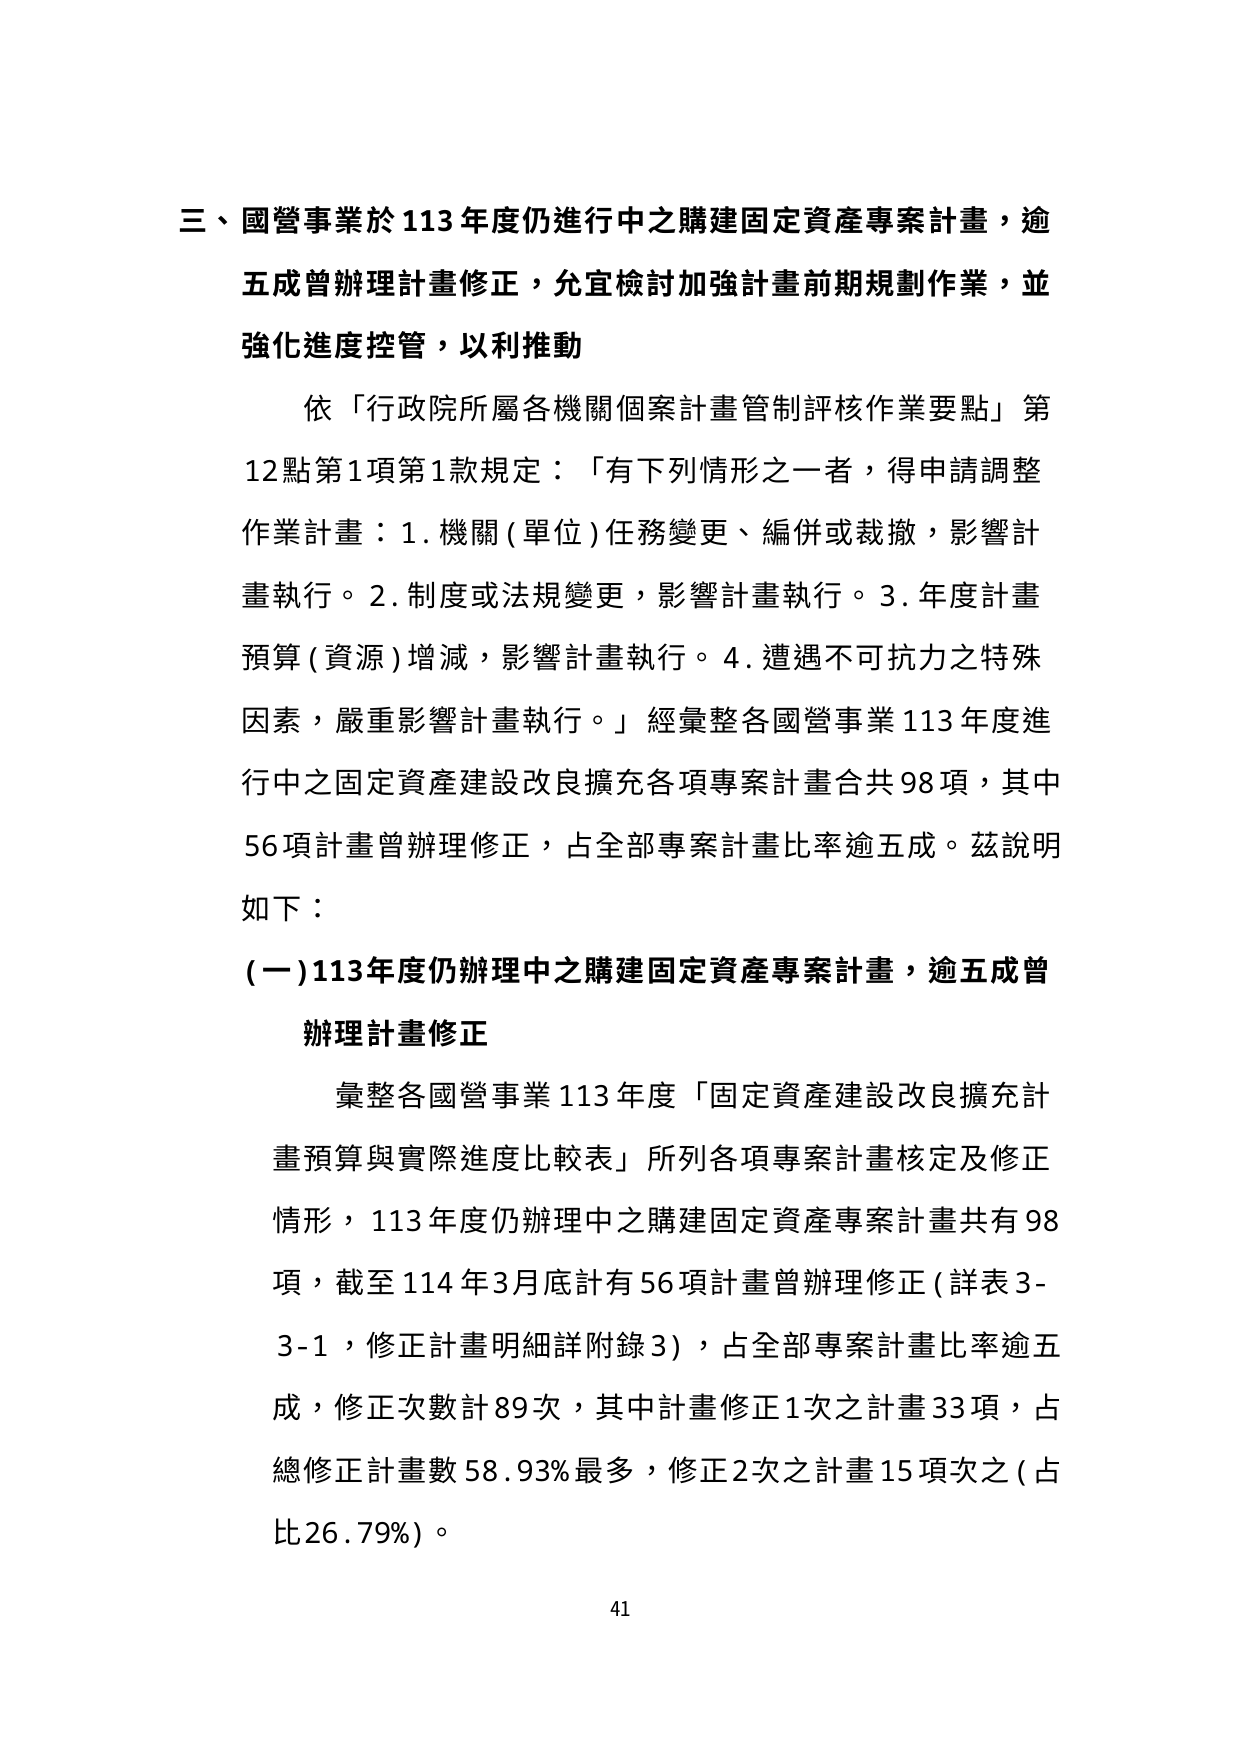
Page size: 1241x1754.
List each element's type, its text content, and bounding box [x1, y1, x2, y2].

text 依「行政院所屬各機關個案計畫管制評核作業要點」第12點第1項第1款規定：「有下列情形之一者，得申請調整作業計畫：1.機關(單位)任務變更、編併或裁撤，影響計畫執行。2.制度或法規變更，影響計畫執行。3.年度計畫預算(資源)增減，影響計畫執行。4.遭遇不可抗力之特殊因素，嚴重影響計畫執行。」經彙整各國營事業113年度進行中之固定資產建設改良擴充各項專案計畫合共98項，其中56項計畫曾辦理修正，占全部專案計畫比率逾五成。茲說明如下： [236, 365, 1063, 927]
text 三、國營事業於113年度仍進行中之購建固定資產專案計畫，逾五成曾辦理計畫修正，允宜檢討加強計畫前期規劃作業，並強化進度控管，以利推動 [177, 177, 1063, 365]
text 彙整各國營事業113年度「固定資產建設改良擴充計畫預算與實際進度比較表」所列各項專案計畫核定及修正情形，113年度仍辦理中之購建固定資產專案計畫共有98項，截至114年3月底計有56項計畫曾辦理修正(詳表3-3-1，修正計畫明細詳附錄3)，占全部專案計畫比率逾五成，修正次數計89次，其中計畫修正1次之計畫33項，占總修正計畫數58.93%最多，修正2次之計畫15項次之(占比26.79%)。 [266, 1052, 1063, 1552]
text (一)113年度仍辦理中之購建固定資產專案計畫，逾五成曾辦理計畫修正 [236, 927, 1063, 1052]
